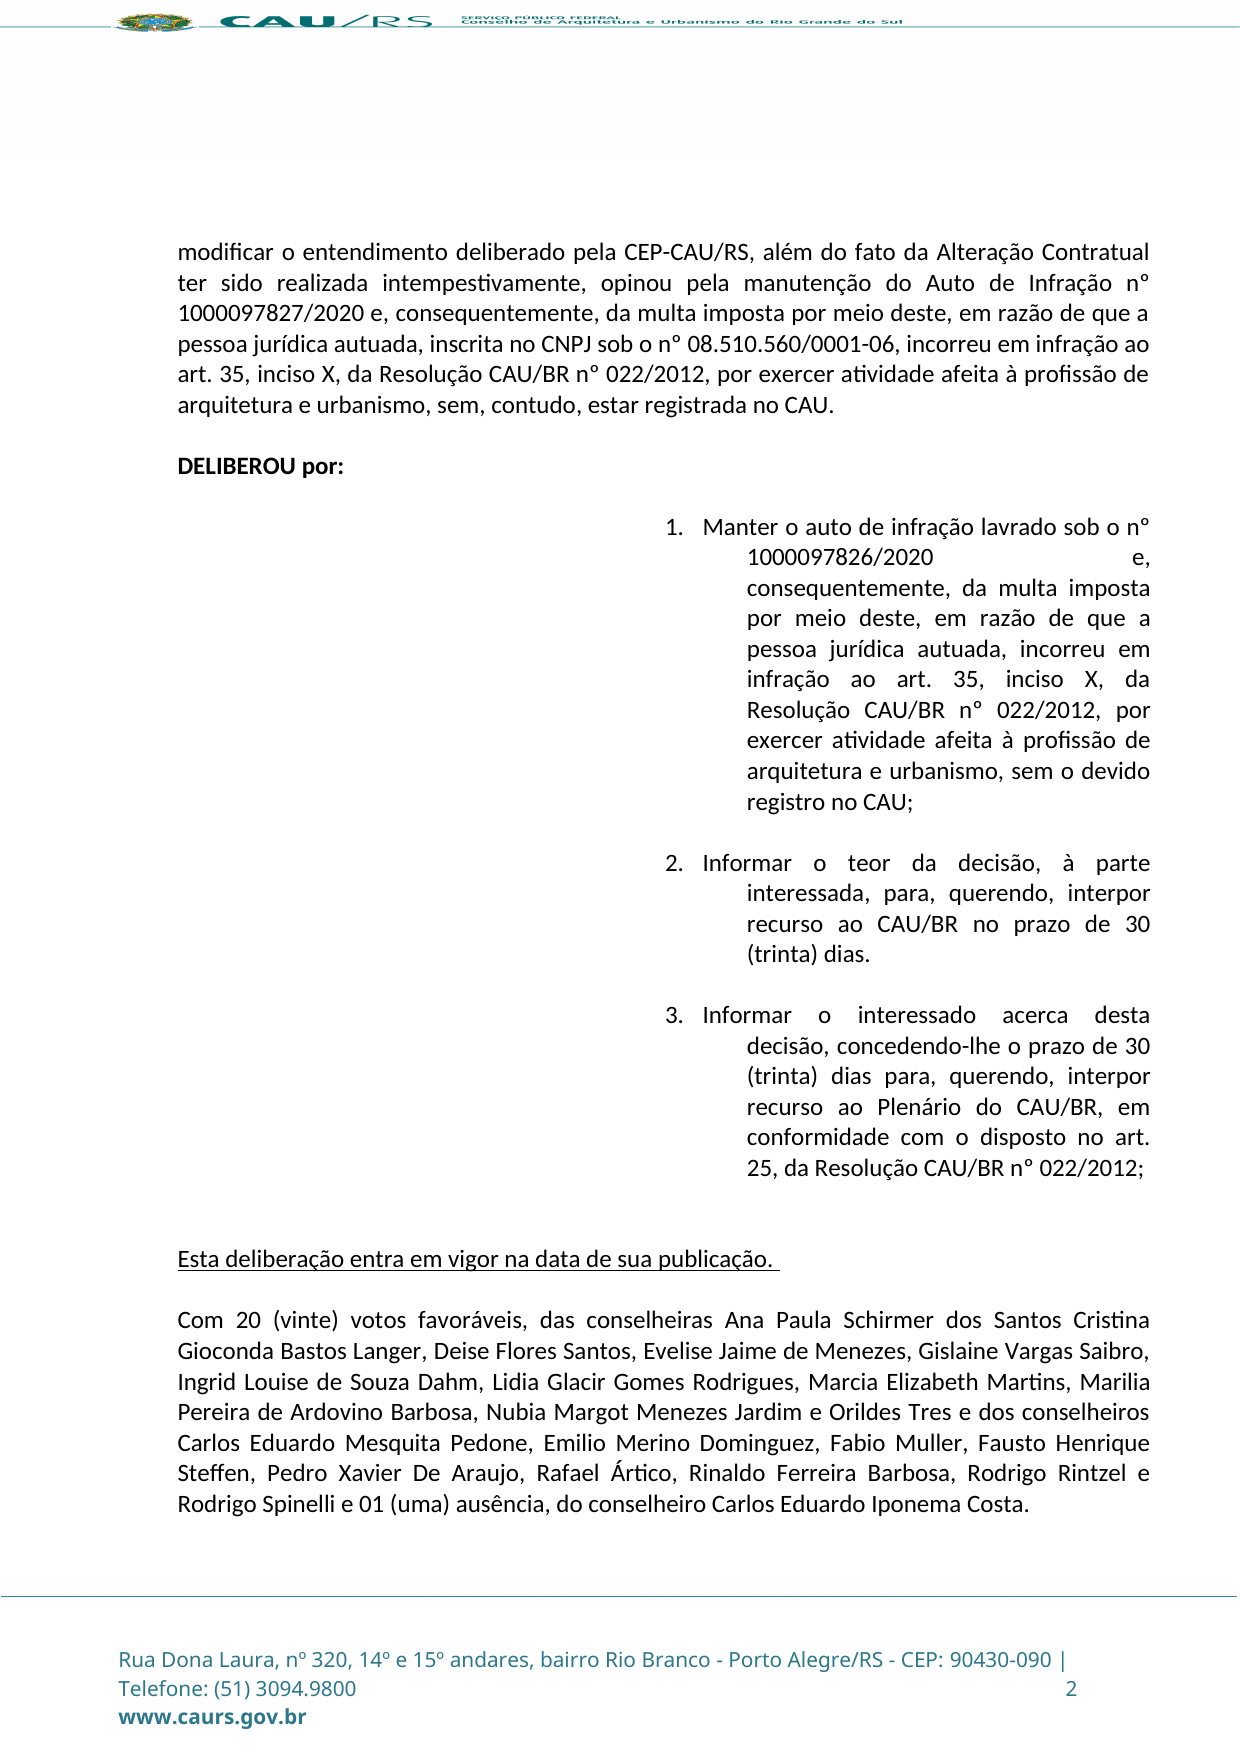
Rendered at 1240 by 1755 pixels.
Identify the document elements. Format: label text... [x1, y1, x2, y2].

list Esta deliberação entra em vigor na data de sua publicação. [177, 1243, 1151, 1274]
text Com 20 (vinte) votos favoráveis, das conselheiras Ana Paula Schirmer dos Santos Cristina Gioconda Bastos Langer, Deise Flores Santos, Evelise Jaime de Menezes, Gislaine Vargas Saibro, Ingrid Louise de Souza Dahm, Lidia Glacir Gomes Rodrigues, Marcia Elizabeth Martins, Marilia Pereira de Ardovino Barbosa, Nubia Margot Menezes Jardim e Orildes Tres e dos conselheiros Carlos Eduardo Mesquita Pedone, Emilio Merino Dominguez, Fabio Muller, Fausto Henrique Steffen, Pedro Xavier De Araujo, Rafael Ártico, Rinaldo Ferreira Barbosa, Rodrigo Rintzel e Rodrigo Spinelli e 01 (uma) ausência, do conselheiro Carlos Eduardo Iponema Costa. [177, 1304, 1152, 1518]
list Manter o auto de infração lavrado sob o nº 1000097826/2020 e, consequentemente, da multa imposta por meio deste, em razão de que a pessoa jurídica autuada, incorreu em infração ao art. 35, inciso X, da Resolução CAU/BR nº 022/2012, por exercer atividade afeita à profissão de arquitetura e urbanismo, sem o devido registro no CAU; [665, 511, 1151, 816]
text DELIBEROU por: [177, 450, 1151, 481]
list Informar o teor da decisão, à parte interessada, para, querendo, interpor recurso ao CAU/BR no prazo de 30 (trinta) dias. [665, 847, 1151, 969]
list Informar o interessado acerca desta decisão, concedendo-lhe o prazo de 30 (trinta) dias para, querendo, interpor recurso ao Plenário do CAU/BR, em conformidade com o disposto no art. 25, da Resolução CAU/BR nº 022/2012; [665, 999, 1151, 1182]
text modificar o entendimento deliberado pela CEP-CAU/RS, além do fato da Alteração Contratual ter sido realizada intempestivamente, opinou pela manutenção do Auto de Infração nº 1000097827/2020 e, consequentemente, da multa imposta por meio deste, em razão de que a pessoa jurídica autuada, inscrita no CNPJ sob o nº 08.510.560/0001-06, incorreu em infração ao art. 35, inciso X, da Resolução CAU/BR nº 022/2012, por exercer atividade afeita à profissão de arquitetura e urbanismo, sem, contudo, estar registrada no CAU. [177, 236, 1151, 419]
